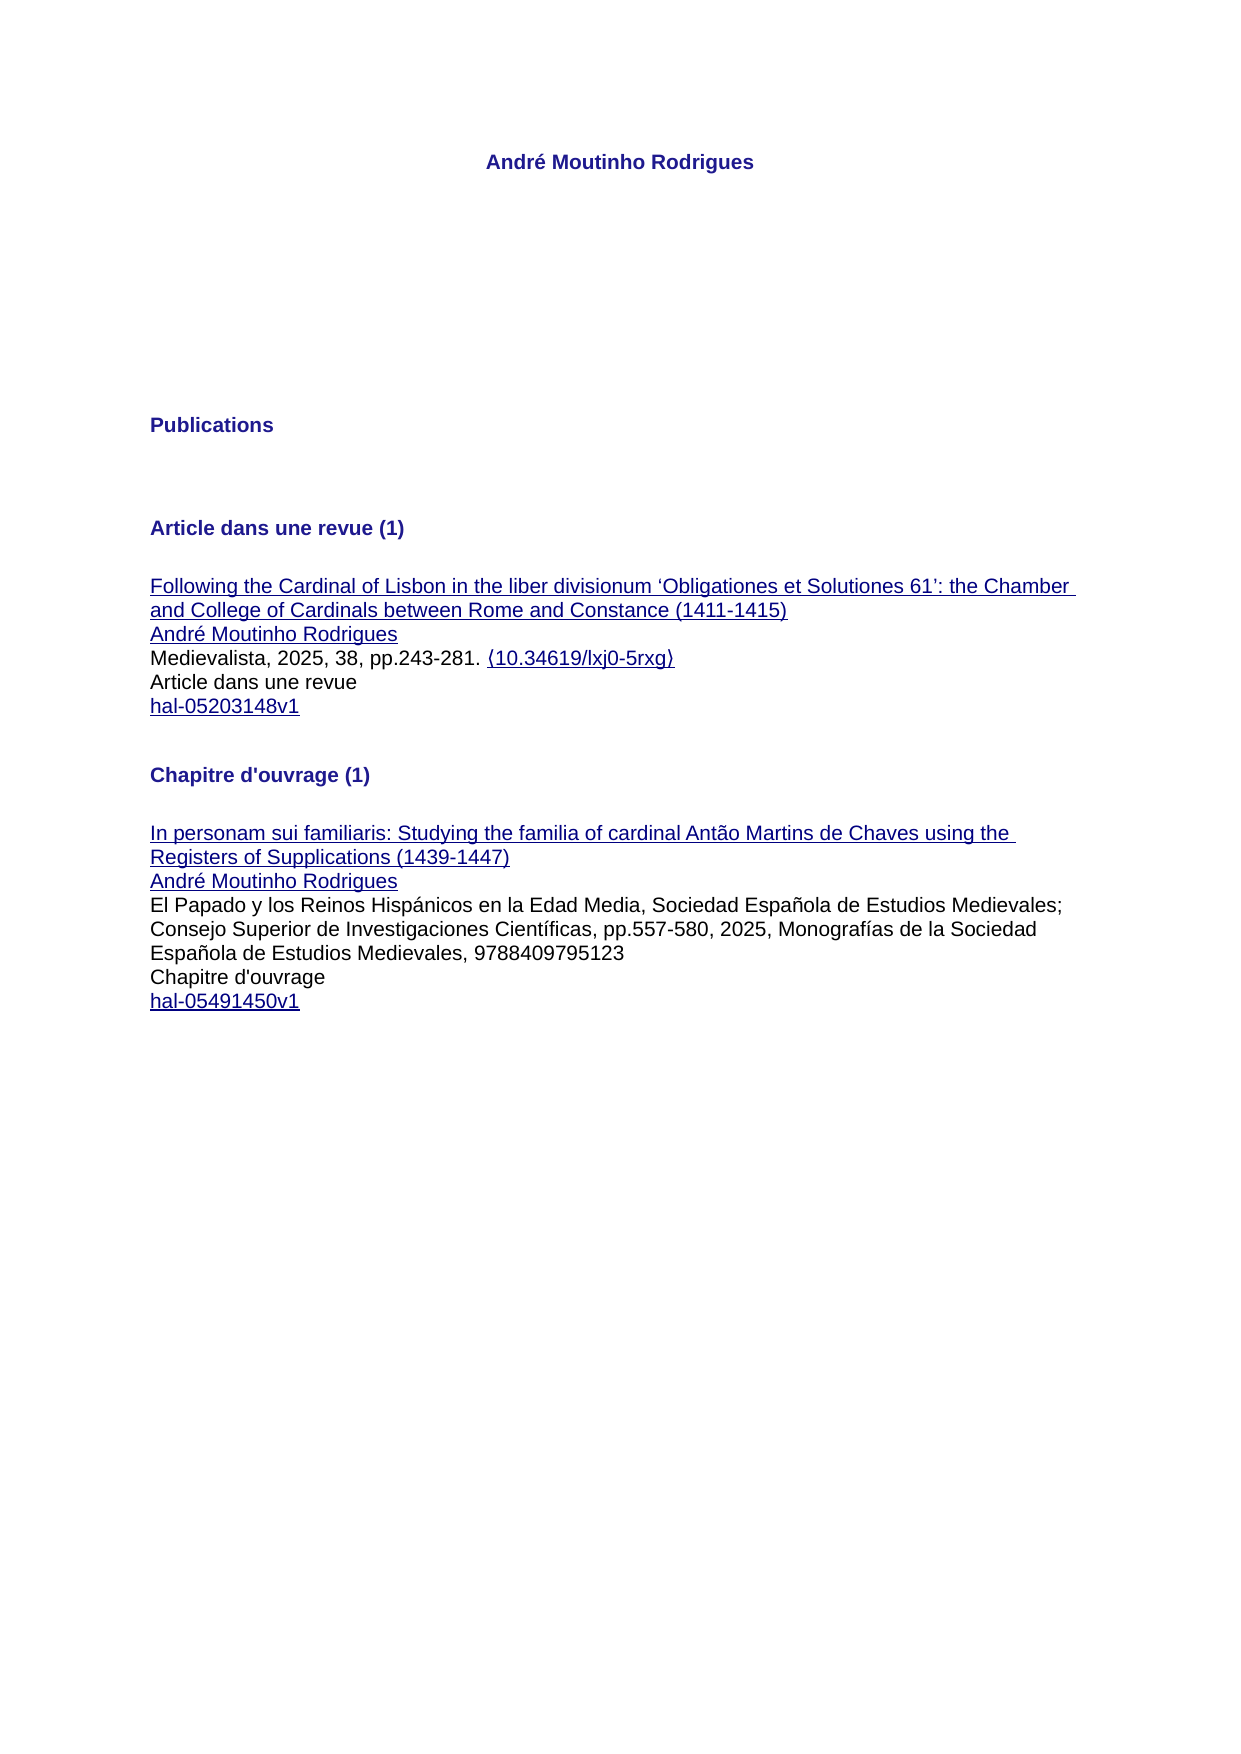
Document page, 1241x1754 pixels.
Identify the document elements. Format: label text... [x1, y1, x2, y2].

subtitle André Moutinho Rodrigues [150, 150, 1090, 174]
table_header Following the Cardinal of Lisbon in the liber divisionum ‘Obligationes et Solutiones 61’: the Chamber and College of Cardinals between Rome and Constance (1411-1415) André Moutinho Rodrigues Medievalista, 2025, 38, pp.243-281. ⟨10.34619/lxj0-5rxg⟩ Article dans une revue hal-05203148v1 [150, 574, 1090, 718]
table_header In personam sui familiaris: Studying the familia of cardinal Antão Martins de Chaves using the Registers of Supplications (1439-1447) André Moutinho Rodrigues El Papado y los Reinos Hispánicos en la Edad Media, Sociedad Española de Estudios Medievales; Consejo Superior de Investigaciones Científicas, pp.557-580, 2025, Monografías de la Sociedad Española de Estudios Medievales, 9788409795123 Chapitre d'ouvrage hal-05491450v1 [150, 821, 1090, 1012]
subtitle Article dans une revue (1) [150, 516, 1090, 539]
subtitle Chapitre d'ouvrage (1) [150, 762, 1090, 786]
subtitle Publications [150, 412, 1090, 436]
